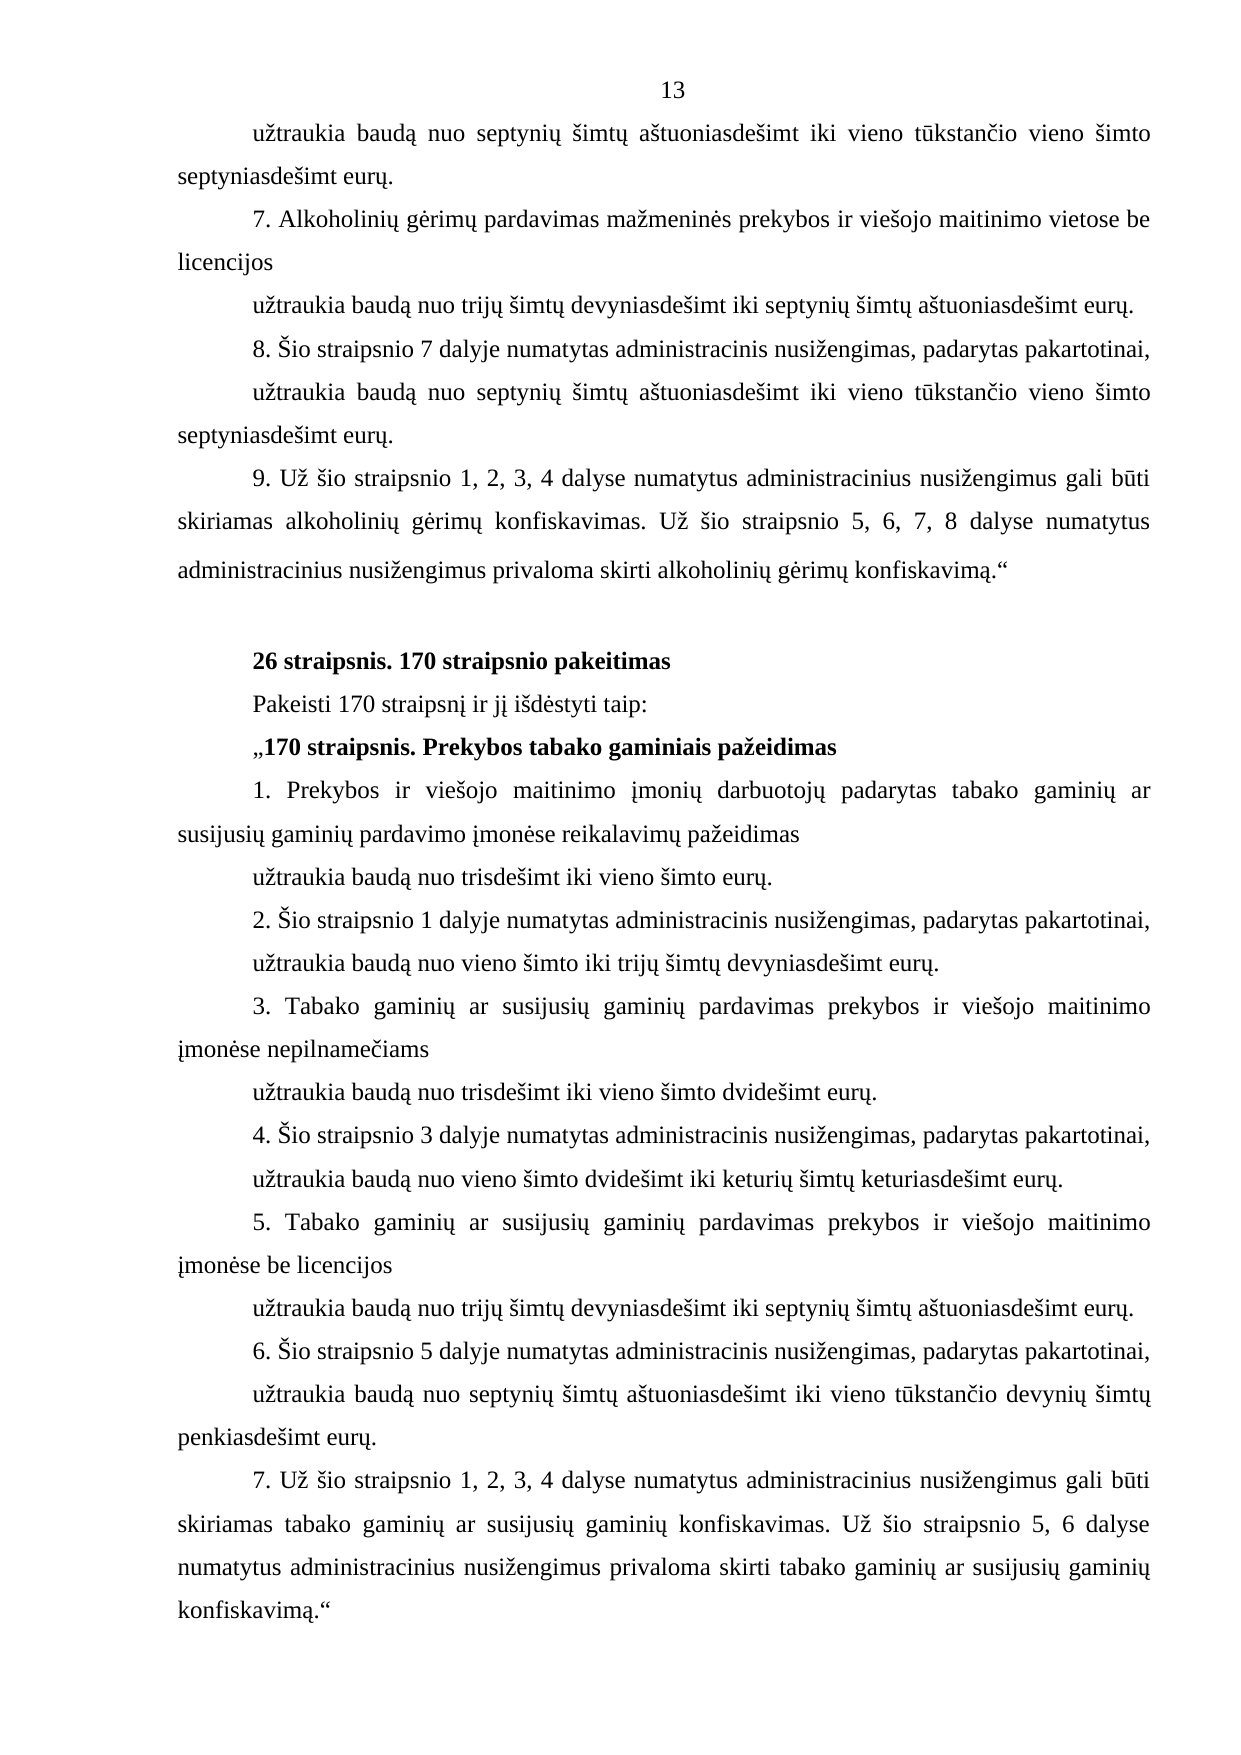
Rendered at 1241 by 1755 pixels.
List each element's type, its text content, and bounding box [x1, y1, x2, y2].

text užtraukia baudą nuo trijų šimtų devyniasdešimt iki septynių šimtų aštuoniasdešimt eurų. [177, 291, 1152, 319]
text 7. Alkoholinių gėrimų pardavimas mažmeninės prekybos ir viešojo maitinimo vietose be licencijos [177, 204, 1152, 276]
text 4. Šio straipsnio 3 dalyje numatytas administracinis nusižengimas, padarytas pakartotinai, [177, 1121, 1152, 1149]
text 6. Šio straipsnio 5 dalyje numatytas administracinis nusižengimas, padarytas pakartotinai, [177, 1336, 1152, 1365]
text užtraukia baudą nuo septynių šimtų aštuoniasdešimt iki vieno tūkstančio vieno šimto septyniasdešimt eurų. [177, 118, 1152, 190]
text 1. Prekybos ir viešojo maitinimo įmonių darbuotojų padarytas tabako gaminių ar susijusių gaminių pardavimo įmonėse reikalavimų pažeidimas [177, 776, 1152, 847]
text užtraukia baudą nuo trisdešimt iki vieno šimto dvidešimt eurų. [177, 1077, 1152, 1106]
text užtraukia baudą nuo vieno šimto dvidešimt iki keturių šimtų keturiasdešimt eurų. [177, 1164, 1152, 1192]
text 3. Tabako gaminių ar susijusių gaminių pardavimas prekybos ir viešojo maitinimo įmonėse nepilnamečiams [177, 991, 1152, 1063]
text Pakeisti 170 straipsnį ir jį išdėstyti taip: [177, 689, 1152, 718]
text 9. Už šio straipsnio 1, 2, 3, 4 dalyse numatytus administracinius nusižengimus gali būti skiriamas alkoholinių gėrimų konfiskavimas. Už šio straipsnio 5, 6, 7, 8 dalyse numatytus administracinius nusižengimus privaloma skirti alkoholinių gėrimų konfiskavimą.“ [177, 463, 1152, 586]
text užtraukia baudą nuo trisdešimt iki vieno šimto eurų. [177, 862, 1152, 891]
text 7. Už šio straipsnio 1, 2, 3, 4 dalyse numatytus administracinius nusižengimus gali būti skiriamas tabako gaminių ar susijusių gaminių konfiskavimas. Už šio straipsnio 5, 6 dalyse numatytus administracinius nusižengimus privaloma skirti tabako gaminių ar susijusių gaminių konfiskavimą.“ [177, 1466, 1152, 1624]
text „170 straipsnis. Prekybos tabako gaminiais pažeidimas [177, 732, 1152, 761]
text užtraukia baudą nuo vieno šimto iki trijų šimtų devyniasdešimt eurų. [177, 948, 1152, 977]
text 5. Tabako gaminių ar susijusių gaminių pardavimas prekybos ir viešojo maitinimo įmonėse be licencijos [177, 1207, 1152, 1279]
text užtraukia baudą nuo septynių šimtų aštuoniasdešimt iki vieno tūkstančio vieno šimto septyniasdešimt eurų. [177, 377, 1152, 449]
text užtraukia baudą nuo trijų šimtų devyniasdešimt iki septynių šimtų aštuoniasdešimt eurų. [177, 1293, 1152, 1322]
text užtraukia baudą nuo septynių šimtų aštuoniasdešimt iki vieno tūkstančio devynių šimtų penkiasdešimt eurų. [177, 1379, 1152, 1451]
text 2. Šio straipsnio 1 dalyje numatytas administracinis nusižengimas, padarytas pakartotinai, [177, 905, 1152, 934]
text 8. Šio straipsnio 7 dalyje numatytas administracinis nusižengimas, padarytas pakartotinai, [177, 334, 1152, 362]
text 26 straipsnis. 170 straipsnio pakeitimas [177, 646, 1152, 675]
